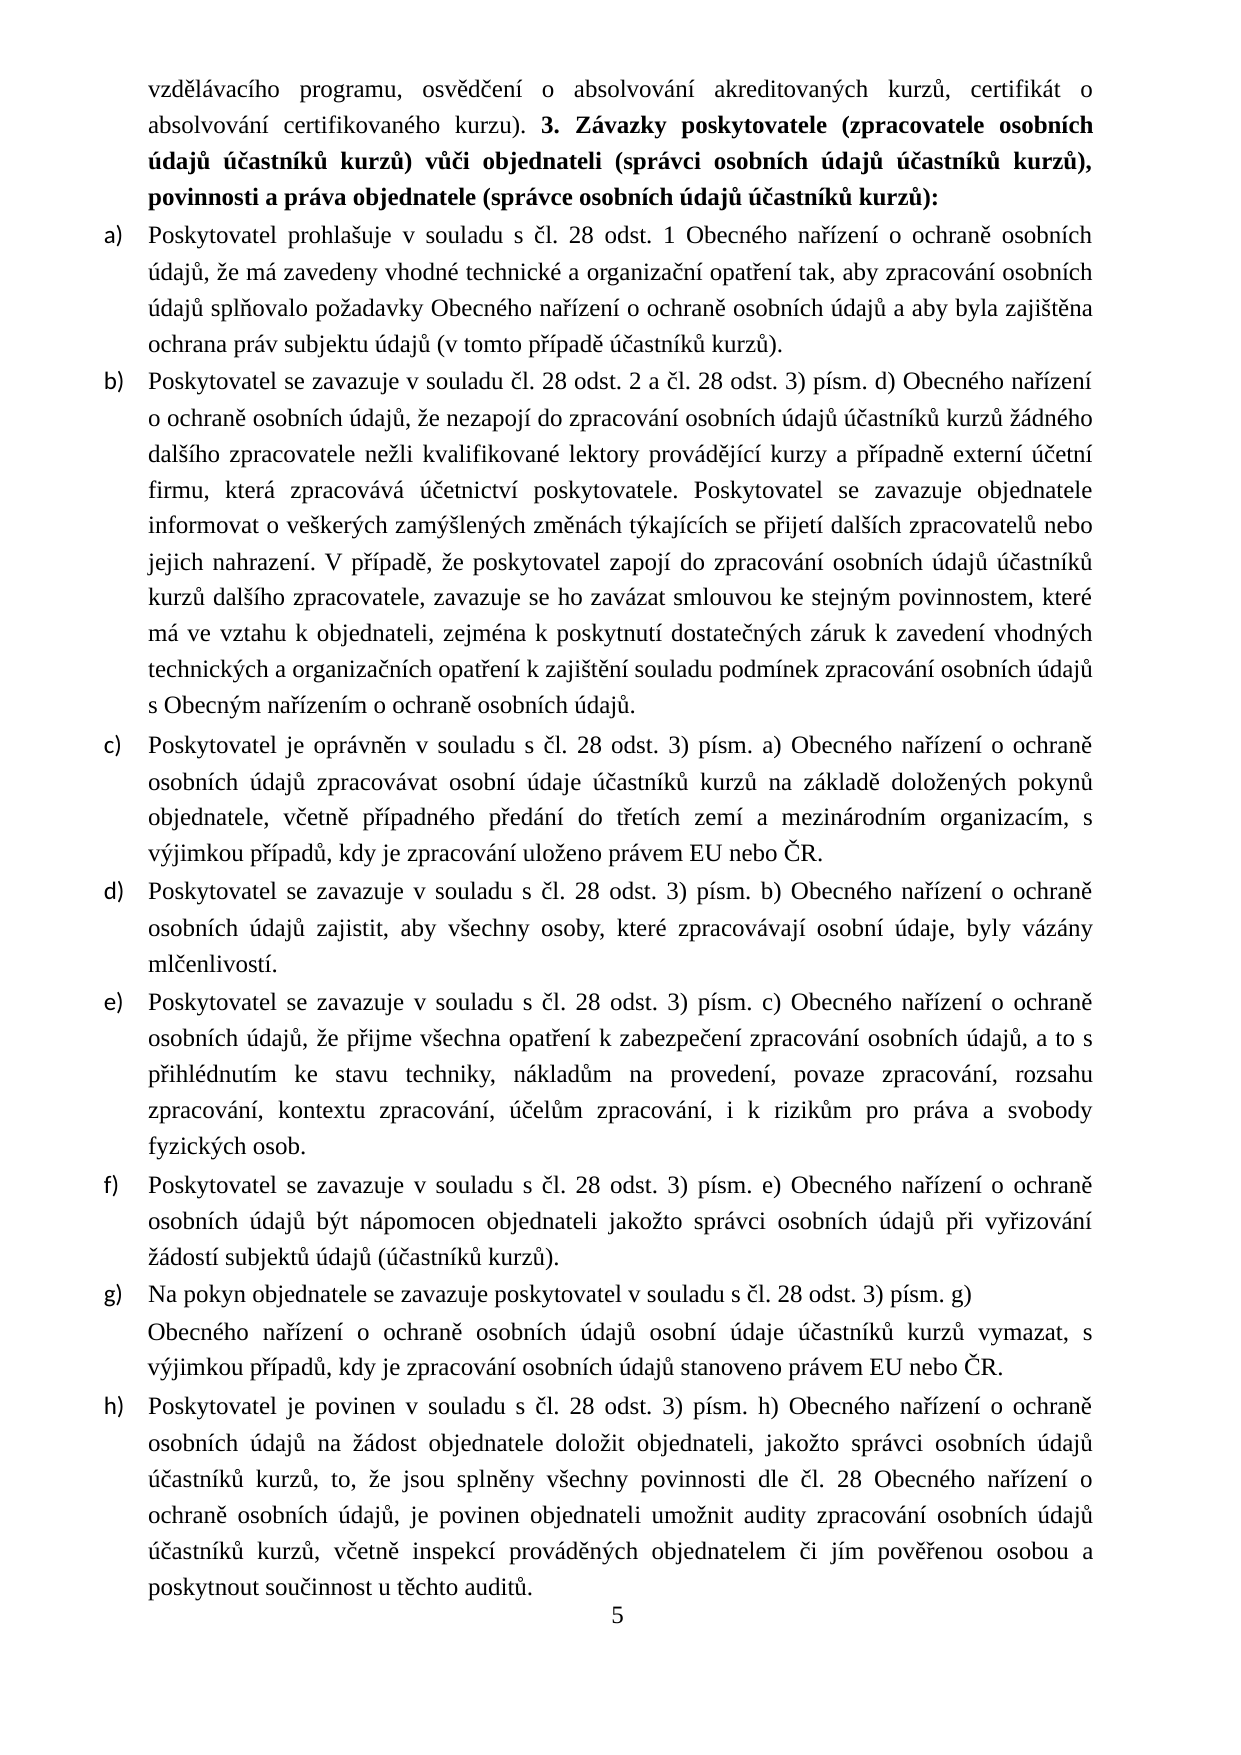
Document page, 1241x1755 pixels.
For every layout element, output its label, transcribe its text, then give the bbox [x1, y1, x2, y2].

list Poskytovatel prohlašuje v souladu s čl. 28 odst. 1 Obecného nařízení o ochraně osobních údajů, že má zavedeny vhodné technické a organizační opatření tak, aby zpracování osobních údajů splňovalo požadavky Obecného nařízení o ochraně osobních údajů a aby byla zajištěna ochrana práv subjektu údajů (v tomto případě účastníků kurzů). [103, 219, 1094, 357]
list vzdělávacího programu, osvědčení o absolvování akreditovaných kurzů, certifikát o absolvování certifikovaného kurzu). 3. Závazky poskytovatele (zpracovatele osobních údajů účastníků kurzů) vůči objednateli (správci osobních údajů účastníků kurzů), povinnosti a práva objednatele (správce osobních údajů účastníků kurzů): [103, 74, 1094, 210]
list Na pokyn objednatele se zavazuje poskytovatel v souladu s čl. 28 odst. 3) písm. g) [103, 1278, 1094, 1309]
list Poskytovatel je povinen v souladu s čl. 28 odst. 3) písm. h) Obecného nařízení o ochraně osobních údajů na žádost objednatele doložit objednateli, jakožto správci osobních údajů účastníků kurzů, to, že jsou splněny všechny povinnosti dle čl. 28 Obecného nařízení o ochraně osobních údajů, je povinen objednateli umožnit audity zpracování osobních údajů účastníků kurzů, včetně inspekcí prováděných objednatelem či jím pověřenou osobou a poskytnout součinnost u těchto auditů. [103, 1390, 1094, 1600]
text Obecného nařízení o ochraně osobních údajů osobní údaje účastníků kurzů vymazat, s výjimkou případů, kdy je zpracování osobních údajů stanoveno právem EU nebo ČR. [147, 1317, 1094, 1381]
list Poskytovatel se zavazuje v souladu s čl. 28 odst. 3) písm. e) Obecného nařízení o ochraně osobních údajů být nápomocen objednateli jakožto správci osobních údajů při vyřizování žádostí subjektů údajů (účastníků kurzů). [103, 1169, 1094, 1271]
list Poskytovatel se zavazuje v souladu čl. 28 odst. 2 a čl. 28 odst. 3) písm. d) Obecného nařízení o ochraně osobních údajů, že nezapojí do zpracování osobních údajů účastníků kurzů žádného dalšího zpracovatele nežli kvalifikované lektory provádějící kurzy a případně externí účetní firmu, která zpracovává účetnictví poskytovatele. Poskytovatel se zavazuje objednatele informovat o veškerých zamýšlených změnách týkajících se přijetí dalších zpracovatelů nebo jejich nahrazení. V případě, že poskytovatel zapojí do zpracování osobních údajů účastníků kurzů dalšího zpracovatele, zavazuje se ho zavázat smlouvou ke stejným povinnostem, které má ve vztahu k objednateli, zejména k poskytnutí dostatečných záruk k zavedení vhodných technických a organizačních opatření k zajištění souladu podmínek zpracování osobních údajů s Obecným nařízením o ochraně osobních údajů. [103, 365, 1094, 719]
list Poskytovatel je oprávněn v souladu s čl. 28 odst. 3) písm. a) Obecného nařízení o ochraně osobních údajů zpracovávat osobní údaje účastníků kurzů na základě doložených pokynů objednatele, včetně případného předání do třetích zemí a mezinárodním organizacím, s výjimkou případů, kdy je zpracování uloženo právem EU nebo ČR. [103, 729, 1094, 867]
list Poskytovatel se zavazuje v souladu s čl. 28 odst. 3) písm. c) Obecného nařízení o ochraně osobních údajů, že přijme všechna opatření k zabezpečení zpracování osobních údajů, a to s přihlédnutím ke stavu techniky, nákladům na provedení, povaze zpracování, rozsahu zpracování, kontextu zpracování, účelům zpracování, i k rizikům pro práva a svobody fyzických osob. [103, 986, 1094, 1160]
list Poskytovatel se zavazuje v souladu s čl. 28 odst. 3) písm. b) Obecného nařízení o ochraně osobních údajů zajistit, aby všechny osoby, které zpracovávají osobní údaje, byly vázány mlčenlivostí. [103, 875, 1094, 978]
